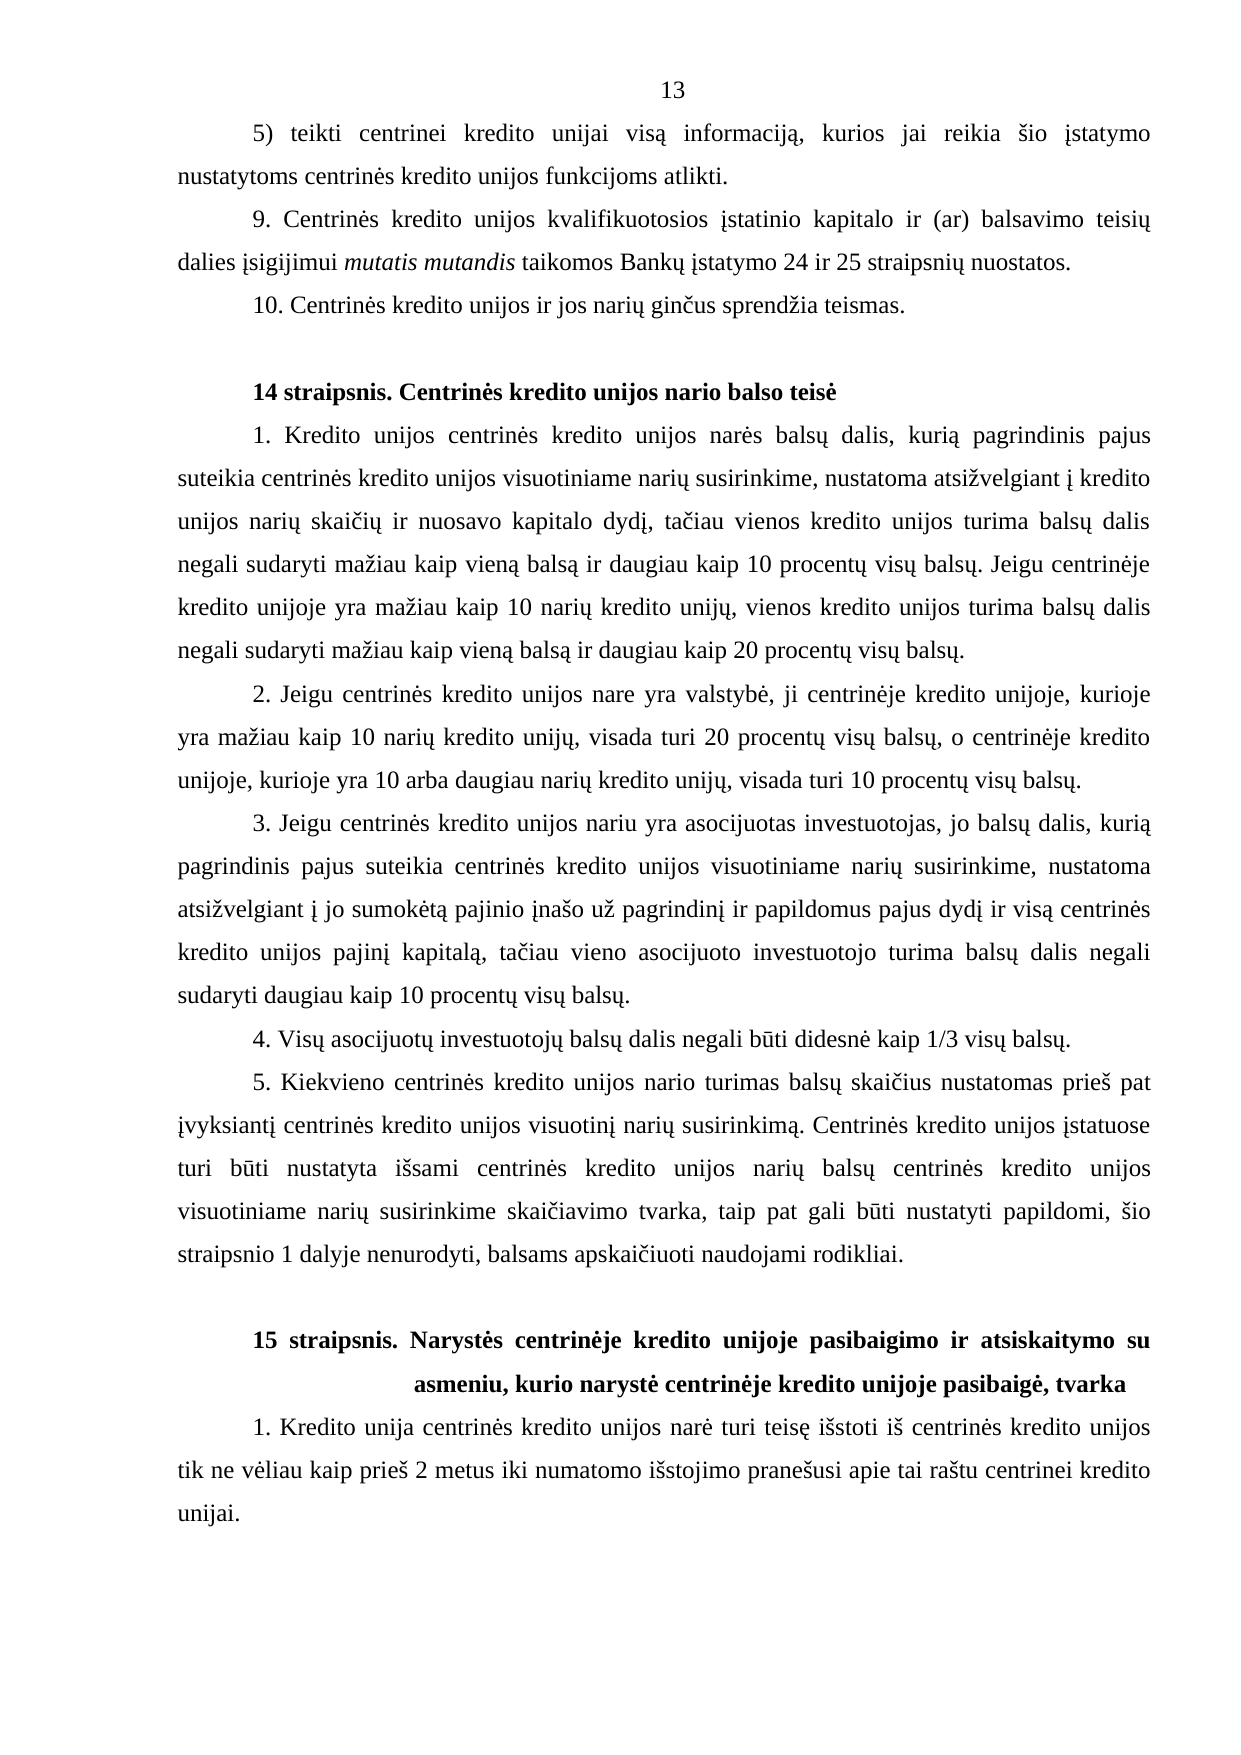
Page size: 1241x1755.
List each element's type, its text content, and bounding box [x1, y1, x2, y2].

text 4. Visų asocijuotų investuotojų balsų dalis negali būti didesnė kaip 1/3 visų balsų. [177, 1024, 1152, 1052]
text 5. Kiekvieno centrinės kredito unijos nario turimas balsų skaičius nustatomas prieš pat įvyksiantį centrinės kredito unijos visuotinį narių susirinkimą. Centrinės kredito unijos įstatuose turi būti nustatyta išsami centrinės kredito unijos narių balsų centrinės kredito unijos visuotiniame narių susirinkime skaičiavimo tvarka, taip pat gali būti nustatyti papildomi, šio straipsnio 1 dalyje nenurodyti, balsams apskaičiuoti naudojami rodikliai. [177, 1067, 1152, 1268]
text 1. Kredito unija centrinės kredito unijos narė turi teisę išstoti iš centrinės kredito unijos tik ne vėliau kaip prieš 2 metus iki numatomo išstojimo pranešusi apie tai raštu centrinei kredito unijai. [177, 1412, 1152, 1527]
text 5) teikti centrinei kredito unijai visą informaciją, kurios jai reikia šio įstatymo nustatytoms centrinės kredito unijos funkcijoms atlikti. [177, 118, 1152, 190]
text 2. Jeigu centrinės kredito unijos nare yra valstybė, ji centrinėje kredito unijoje, kurioje yra mažiau kaip 10 narių kredito unijų, visada turi 20 procentų visų balsų, o centrinėje kredito unijoje, kurioje yra 10 arba daugiau narių kredito unijų, visada turi 10 procentų visų balsų. [177, 679, 1152, 794]
text 10. Centrinės kredito unijos ir jos narių ginčus sprendžia teismas. [177, 291, 1152, 319]
text 14 straipsnis. Centrinės kredito unijos nario balso teisė [177, 377, 1152, 406]
text 3. Jeigu centrinės kredito unijos nariu yra asocijuotas investuotojas, jo balsų dalis, kurią pagrindinis pajus suteikia centrinės kredito unijos visuotiniame narių susirinkime, nustatoma atsižvelgiant į jo sumokėtą pajinio įnašo už pagrindinį ir papildomus pajus dydį ir visą centrinės kredito unijos pajinį kapitalą, tačiau vieno asocijuoto investuotojo turima balsų dalis negali sudaryti daugiau kaip 10 procentų visų balsų. [177, 808, 1152, 1009]
text 9. Centrinės kredito unijos kvalifikuotosios įstatinio kapitalo ir (ar) balsavimo teisių dalies įsigijimui mutatis mutandis taikomos Bankų įstatymo 24 ir 25 straipsnių nuostatos. [177, 204, 1152, 276]
text 1. Kredito unijos centrinės kredito unijos narės balsų dalis, kurią pagrindinis pajus suteikia centrinės kredito unijos visuotiniame narių susirinkime, nustatoma atsižvelgiant į kredito unijos narių skaičių ir nuosavo kapitalo dydį, tačiau vienos kredito unijos turima balsų dalis negali sudaryti mažiau kaip vieną balsą ir daugiau kaip 10 procentų visų balsų. Jeigu centrinėje kredito unijoje yra mažiau kaip 10 narių kredito unijų, vienos kredito unijos turima balsų dalis negali sudaryti mažiau kaip vieną balsą ir daugiau kaip 20 procentų visų balsų. [177, 420, 1152, 664]
text 15 straipsnis. Narystės centrinėje kredito unijoje pasibaigimo ir atsiskaitymo su asmeniu, kurio narystė centrinėje kredito unijoje pasibaigė, tvarka [252, 1326, 1152, 1397]
